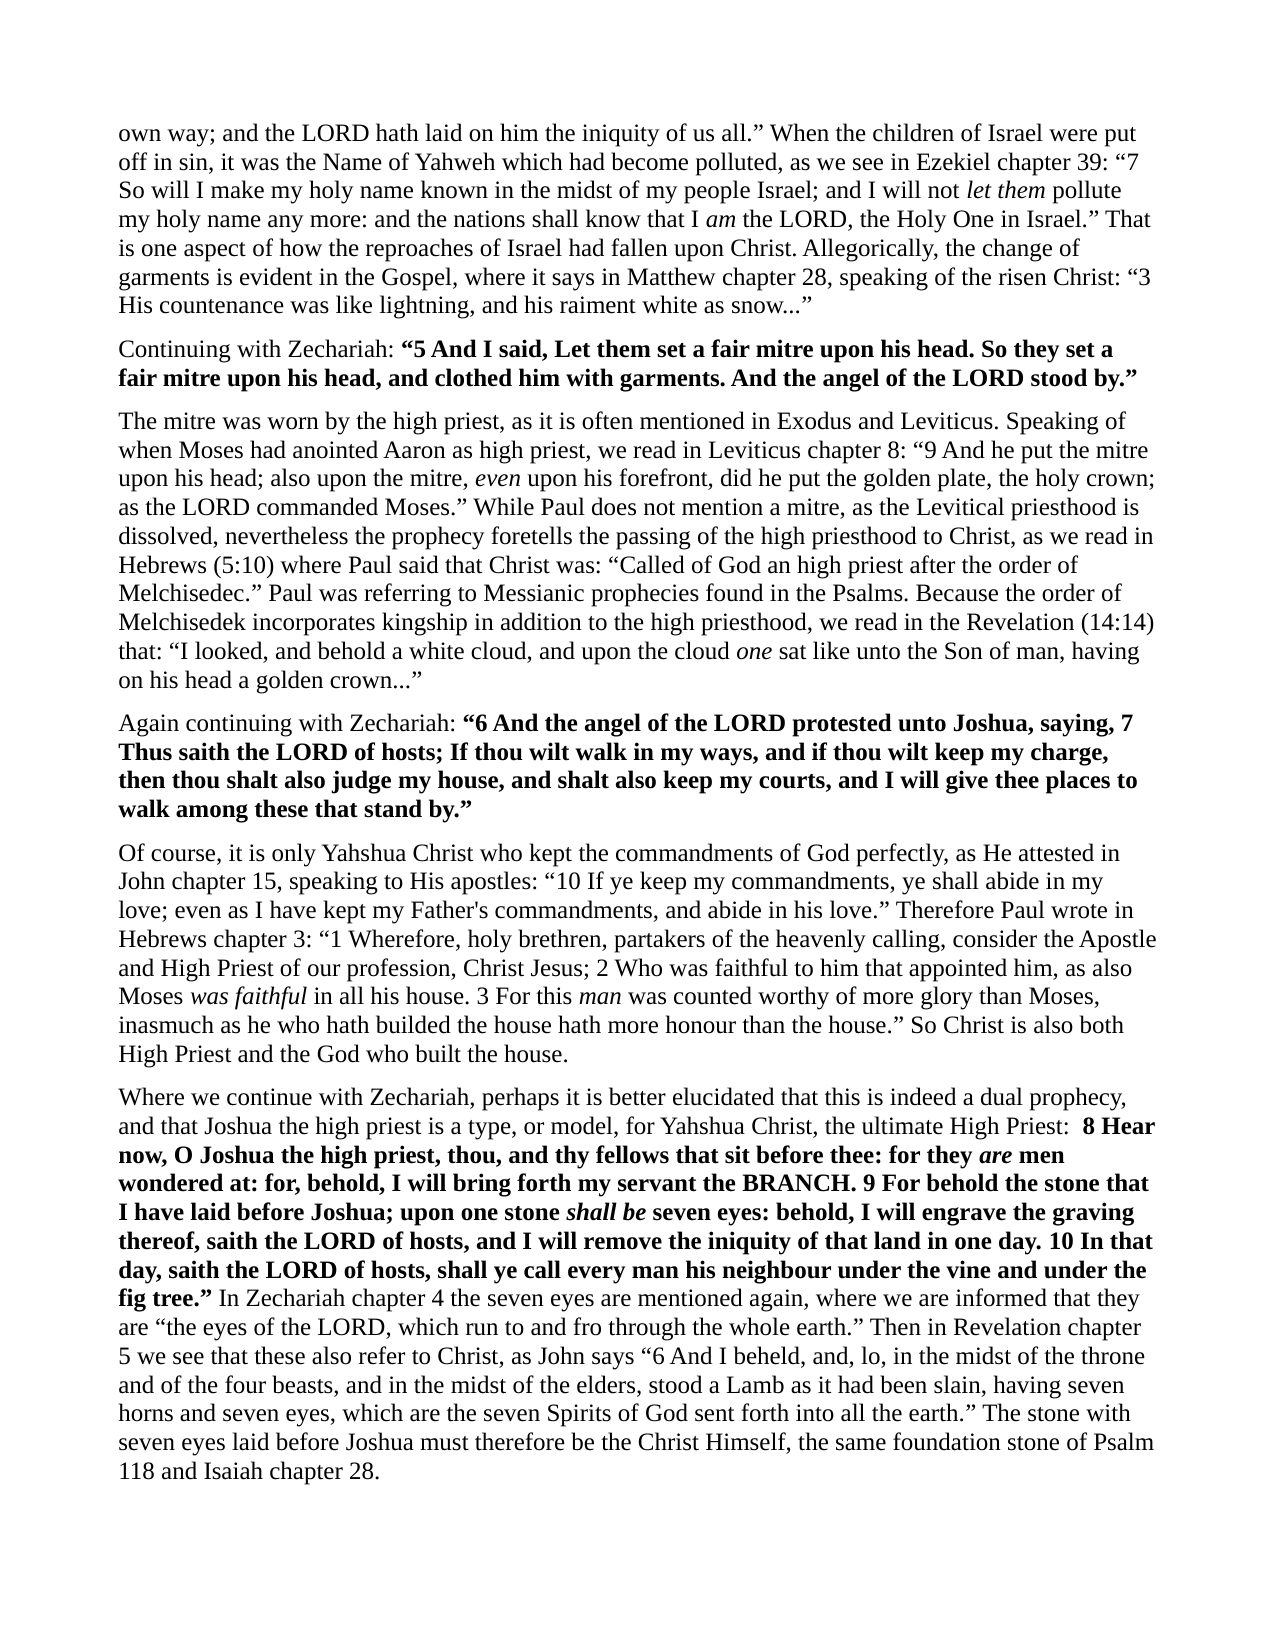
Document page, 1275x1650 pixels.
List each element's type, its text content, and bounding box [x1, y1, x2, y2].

text Again continuing with Zechariah: “6 And the angel of the LORD protested unto Joshua, saying, 7 Thus saith the LORD of hosts; If thou wilt walk in my ways, and if thou wilt keep my charge, then thou shalt also judge my house, and shalt also keep my courts, and I will give thee places to walk among these that stand by.” [118, 708, 1157, 823]
text own way; and the LORD hath laid on him the iniquity of us all.” When the children of Israel were put off in sin, it was the Name of Yahweh which had become polluted, as we see in Ezekiel chapter 39: “7 So will I make my holy name known in the midst of my people Israel; and I will not let them pollute my holy name any more: and the nations shall know that I am the LORD, the Holy One in Israel.” That is one aspect of how the reproaches of Israel had fallen upon Christ. Allegorically, the change of garments is evident in the Gospel, where it says in Matthew chapter 28, speaking of the risen Christ: “3 His countenance was like lightning, and his raiment white as snow...” [118, 118, 1157, 319]
text Of course, it is only Yahshua Christ who kept the commandments of God perfectly, as He attested in John chapter 15, speaking to His apostles: “10 If ye keep my commandments, ye shall abide in my love; even as I have kept my Father's commandments, and abide in his love.” Therefore Paul wrote in Hebrews chapter 3: “1 Wherefore, holy brethren, partakers of the heavenly calling, consider the Apostle and High Priest of our profession, Christ Jesus; 2 Who was faithful to him that appointed him, as also Moses was faithful in all his house. 3 For this man was counted worthy of more glory than Moses, inasmuch as he who hath builded the house hath more honour than the house.” So Christ is also both High Priest and the God who built the house. [118, 838, 1157, 1068]
text The mitre was worn by the high priest, as it is often mentioned in Exodus and Leviticus. Speaking of when Moses had anointed Aaron as high priest, we read in Leviticus chapter 8: “9 And he put the mitre upon his head; also upon the mitre, even upon his forefront, did he put the golden plate, the holy crown; as the LORD commanded Moses.” While Paul does not mention a mitre, as the Levitical priesthood is dissolved, nevertheless the prophecy foretells the passing of the high priesthood to Christ, as we read in Hebrews (5:10) where Paul said that Christ was: “Called of God an high priest after the order of Melchisedec.” Paul was referring to Messianic prophecies found in the Psalms. Because the order of Melchisedek incorporates kingship in addition to the high priesthood, we read in the Revelation (14:14) that: “I looked, and behold a white cloud, and upon the cloud one sat like unto the Son of man, having on his head a golden crown...” [118, 406, 1157, 693]
text Continuing with Zechariah: “5 And I said, Let them set a fair mitre upon his head. So they set a fair mitre upon his head, and clothed him with garments. And the angel of the LORD stood by.” [118, 334, 1157, 391]
text Where we continue with Zechariah, perhaps it is better elucidated that this is indeed a dual prophecy, and that Joshua the high priest is a type, or model, for Yahshua Christ, the ultimate High Priest: 8 Hear now, O Joshua the high priest, thou, and thy fellows that sit before thee: for they are men wondered at: for, behold, I will bring forth my servant the BRANCH. 9 For behold the stone that I have laid before Joshua; upon one stone shall be seven eyes: behold, I will engrave the graving thereof, saith the LORD of hosts, and I will remove the iniquity of that land in one day. 10 In that day, saith the LORD of hosts, shall ye call every man his neighbour under the vine and under the fig tree.” In Zechariah chapter 4 the seven eyes are mentioned again, where we are informed that they are “the eyes of the LORD, which run to and fro through the whole earth.” Then in Revelation chapter 5 we see that these also refer to Christ, as John says “6 And I beheld, and, lo, in the midst of the throne and of the four beasts, and in the midst of the elders, stood a Lamb as it had been slain, having seven horns and seven eyes, which are the seven Spirits of God sent forth into all the earth.” The stone with seven eyes laid before Joshua must therefore be the Christ Himself, the same foundation stone of Psalm 118 and Isaiah chapter 28. [118, 1082, 1157, 1485]
